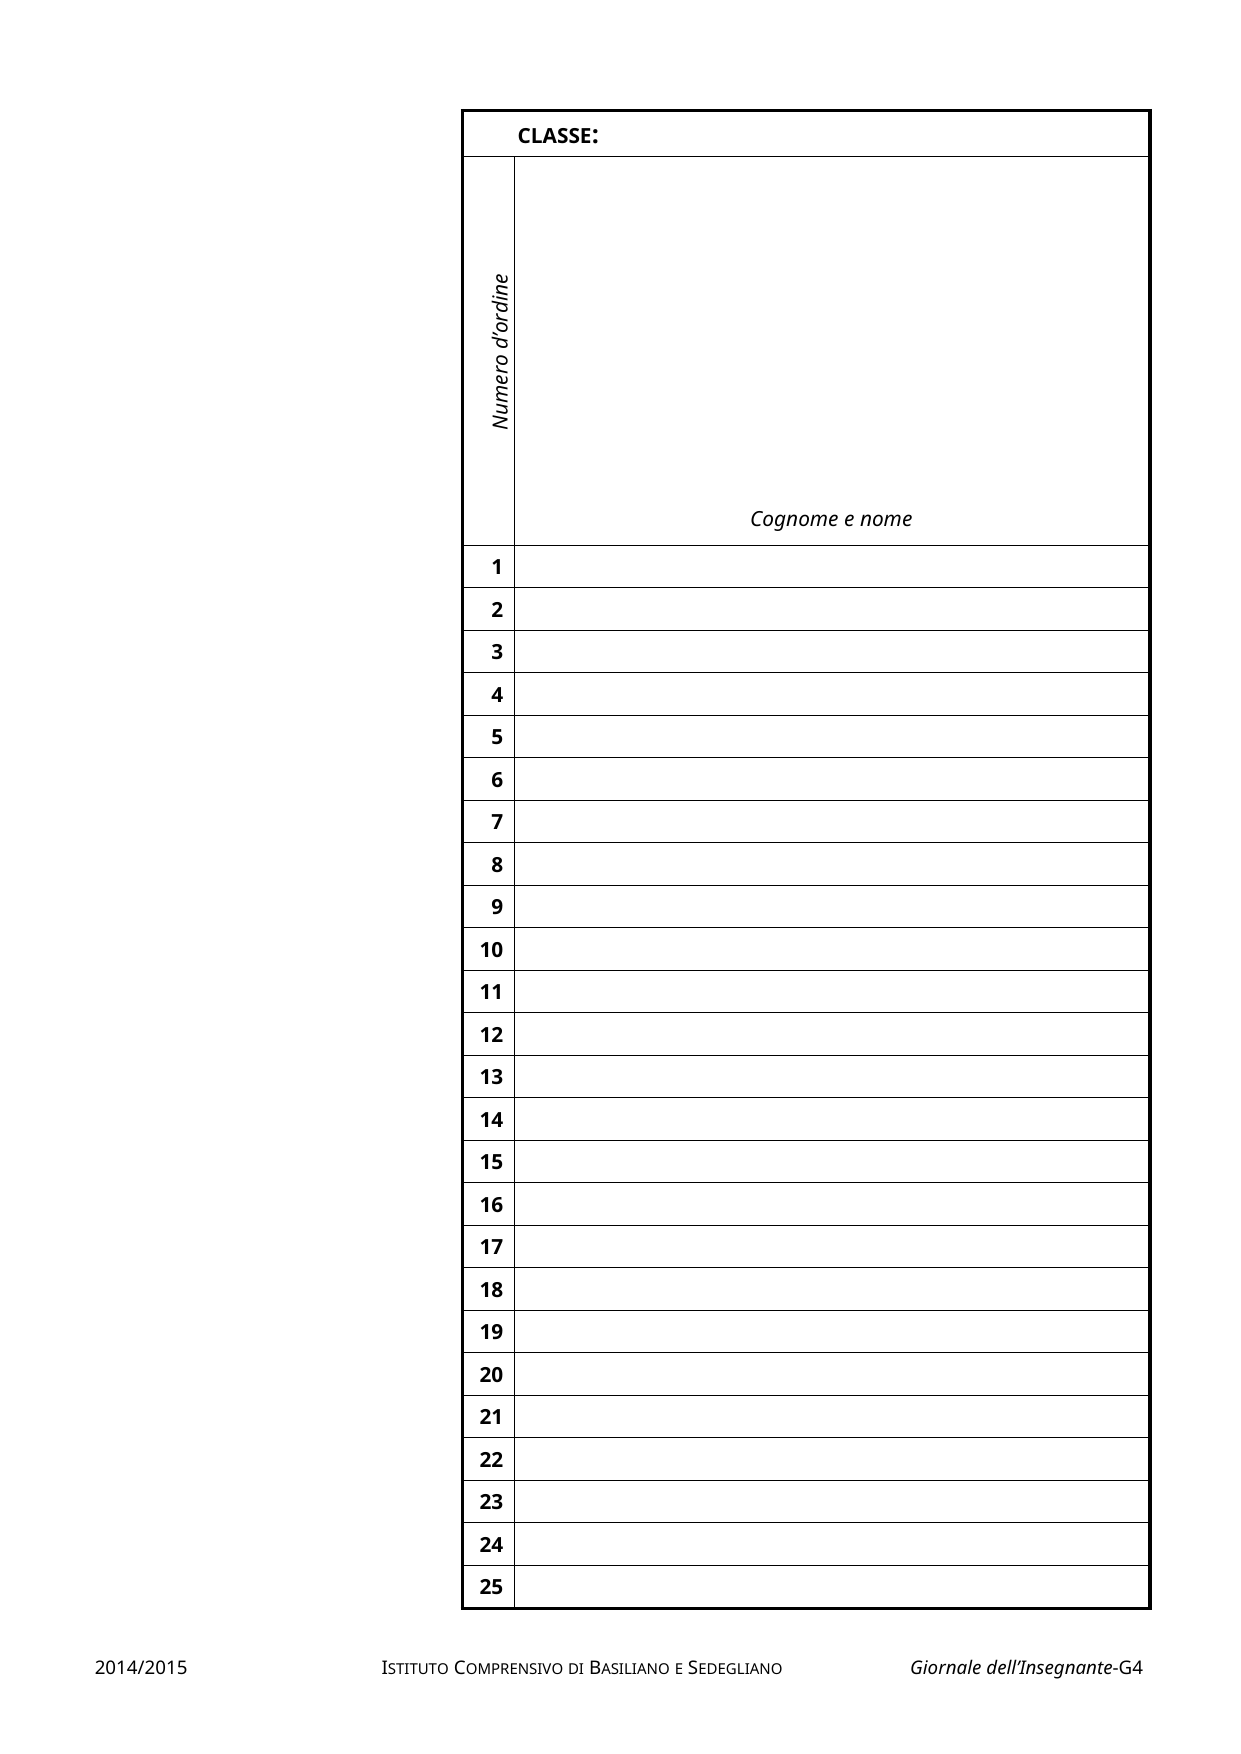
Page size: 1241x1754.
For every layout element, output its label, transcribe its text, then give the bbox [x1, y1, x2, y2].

table_cell 8 [464, 843, 514, 885]
table_cell 12 [464, 1013, 514, 1055]
table_cell 18 [464, 1268, 514, 1310]
table_cell 4 [464, 673, 514, 715]
table_cell [515, 1311, 1148, 1352]
table_cell 24 [464, 1523, 514, 1565]
table_cell [515, 1566, 1148, 1607]
table_cell [515, 1226, 1148, 1267]
table_cell [515, 1183, 1148, 1225]
table_cell 5 [464, 716, 514, 757]
table_cell [515, 886, 1148, 927]
table_cell 16 [464, 1183, 514, 1225]
table_cell [515, 801, 1148, 842]
table_cell [515, 1438, 1148, 1480]
table_cell 2 [464, 588, 514, 630]
table_cell [515, 716, 1148, 757]
table_cell 20 [464, 1353, 514, 1395]
table_cell 10 [464, 928, 514, 970]
table_cell [515, 1141, 1148, 1182]
table_cell [515, 1353, 1148, 1395]
table_cell [515, 1013, 1148, 1055]
table_cell [515, 631, 1148, 672]
table_cell 19 [464, 1311, 514, 1352]
table_cell [515, 928, 1148, 970]
table_cell 3 [464, 631, 514, 672]
table_cell 14 [464, 1098, 514, 1140]
table_cell 1 [464, 546, 514, 587]
table_cell 23 [464, 1481, 514, 1522]
table_cell 15 [464, 1141, 514, 1182]
table_cell [515, 1523, 1148, 1565]
table_cell 21 [464, 1396, 514, 1437]
table_cell [515, 758, 1148, 800]
table_cell 13 [464, 1056, 514, 1097]
table_cell [515, 1268, 1148, 1310]
table_cell [515, 1098, 1148, 1140]
table_header [610, 112, 1148, 156]
table_cell Numero d’ordine [464, 157, 514, 545]
table_cell Cognome e nome [515, 157, 1148, 545]
table_cell [515, 843, 1148, 885]
table_cell 7 [464, 801, 514, 842]
table_cell 9 [464, 886, 514, 927]
table_cell 6 [464, 758, 514, 800]
table_header Classe: [464, 112, 610, 156]
table_cell [515, 588, 1148, 630]
table_cell [515, 673, 1148, 715]
table_cell [515, 546, 1148, 587]
table_cell [515, 1396, 1148, 1437]
table_cell 17 [464, 1226, 514, 1267]
table_cell [515, 1056, 1148, 1097]
table_cell [515, 971, 1148, 1012]
table_cell [515, 1481, 1148, 1522]
table_cell 25 [464, 1566, 514, 1607]
table_cell 11 [464, 971, 514, 1012]
table_cell 22 [464, 1438, 514, 1480]
